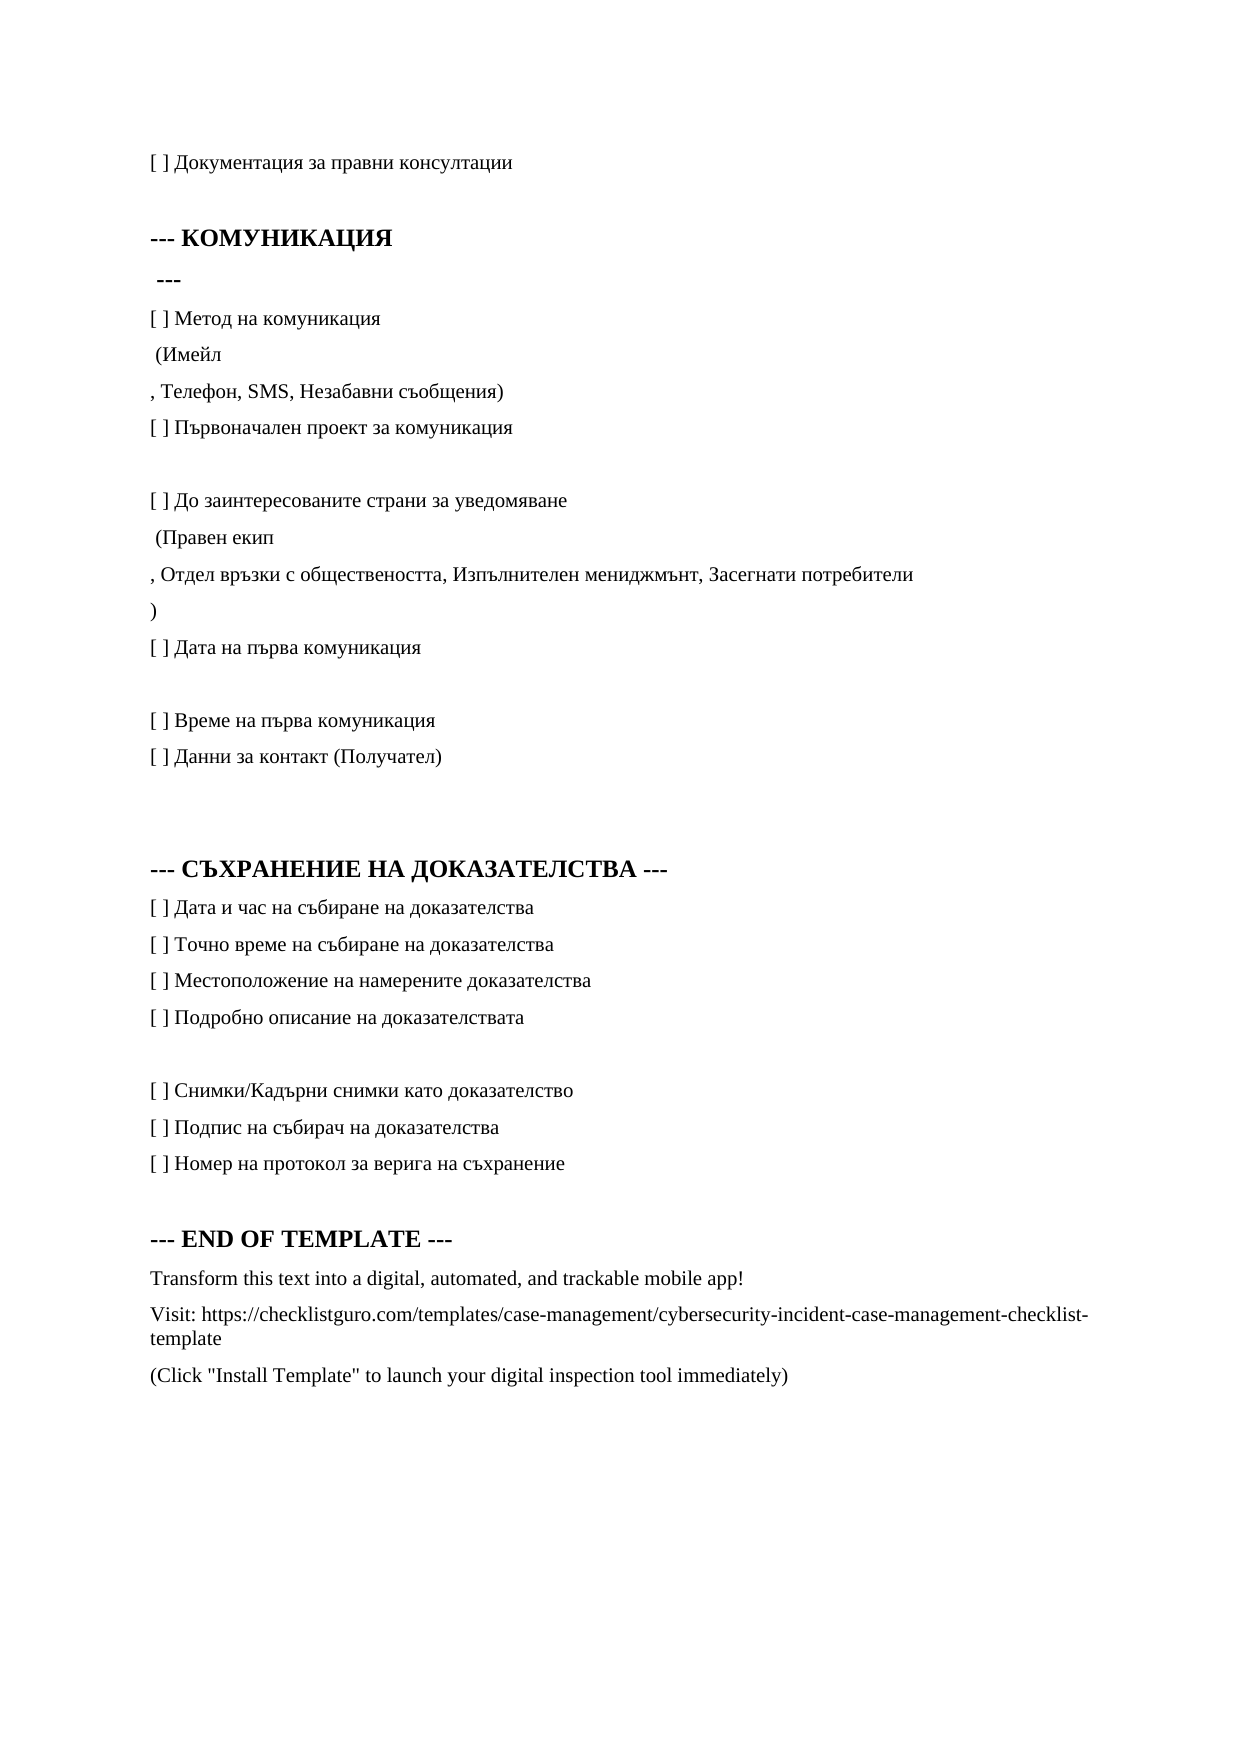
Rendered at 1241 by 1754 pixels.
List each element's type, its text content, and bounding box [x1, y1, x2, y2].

text , Отдел връзки с обществеността, Изпълнителен мениджмънт, Засегнати потребители [150, 562, 1090, 586]
text [ ] Метод на комуникация [150, 306, 1090, 330]
text (Правен екип [150, 525, 1090, 549]
text [ ] До заинтересованите страни за уведомяване [150, 488, 1090, 512]
text [ ] Дата и час на събиране на доказателства [150, 895, 1090, 919]
text --- END OF TEMPLATE --- [150, 1224, 1090, 1253]
text [ ] Дата на първа комуникация [150, 635, 1090, 659]
text [ ] Документация за правни консултации [150, 150, 1090, 174]
text (Имейл [150, 342, 1090, 366]
text , Телефон, SMS, Незабавни съобщения) [150, 379, 1090, 403]
text [ ] Време на първа комуникация [150, 708, 1090, 732]
text (Click "Install Template" to launch your digital inspection tool immediately) [150, 1363, 1090, 1387]
text --- КОМУНИКАЦИЯ [150, 223, 1090, 252]
text --- СЪХРАНЕНИЕ НА ДОКАЗАТЕЛСТВА --- [150, 854, 1090, 883]
text [ ] Местоположение на намерените доказателства [150, 968, 1090, 992]
text ) [150, 598, 1090, 622]
text [ ] Първоначален проект за комуникация [150, 415, 1090, 439]
text Visit: https://checklistguro.com/templates/case-management/cybersecurity-incident-case-management-checklist-template [150, 1302, 1090, 1350]
text Transform this text into a digital, automated, and trackable mobile app! [150, 1266, 1090, 1290]
text [ ] Подпис на събирач на доказателства [150, 1115, 1090, 1139]
text [ ] Точно време на събиране на доказателства [150, 932, 1090, 956]
text [ ] Данни за контакт (Получател) [150, 744, 1090, 768]
text [ ] Подробно описание на доказателствата [150, 1005, 1090, 1029]
text [ ] Снимки/Кадърни снимки като доказателство [150, 1078, 1090, 1102]
text [ ] Номер на протокол за верига на съхранение [150, 1151, 1090, 1175]
text --- [150, 264, 1090, 293]
